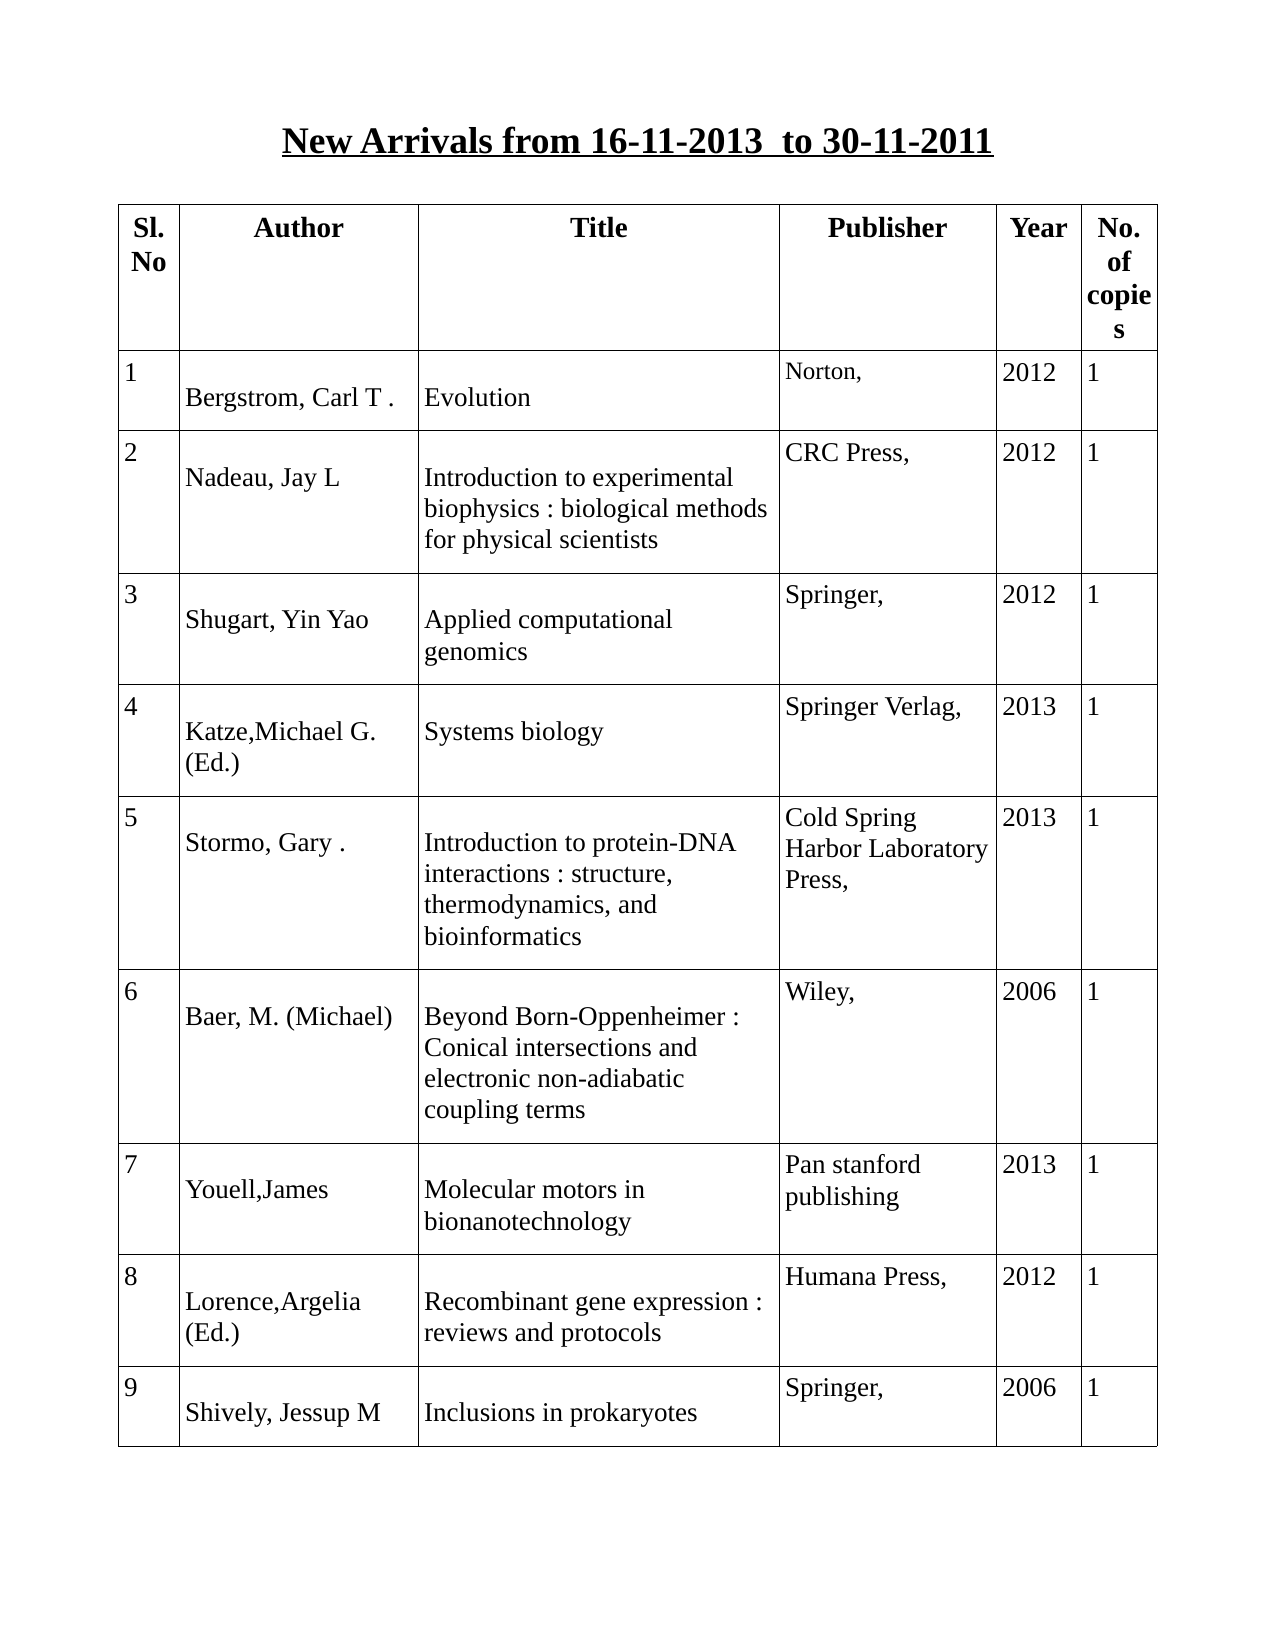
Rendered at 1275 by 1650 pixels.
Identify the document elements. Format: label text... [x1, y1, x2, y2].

table_cell Bergstrom, Carl T . [180, 351, 418, 430]
table_cell Introduction to experimental biophysics : biological methods for physical scientists [419, 431, 779, 573]
table_header Publisher [780, 205, 996, 350]
table_header Title [419, 205, 779, 350]
table_cell Youell,James [180, 1144, 418, 1254]
table_cell Stormo, Gary . [180, 797, 418, 969]
table_cell 9 [119, 1367, 179, 1446]
table_cell Molecular motors in bionanotechnology [419, 1144, 779, 1254]
table_cell 5 [119, 797, 179, 969]
table_header No. of copies [1082, 205, 1157, 350]
table_cell Beyond Born-Oppenheimer : Conical intersections and electronic non-adiabatic coupling terms [419, 970, 779, 1143]
table_cell 2012 [997, 351, 1081, 430]
table_cell 1 [1082, 797, 1157, 969]
table_cell 2 [119, 431, 179, 573]
table_cell 1 [119, 351, 179, 430]
table_cell Inclusions in prokaryotes [419, 1367, 779, 1446]
table_cell 2012 [997, 574, 1081, 684]
table_cell Cold Spring Harbor Laboratory Press, [780, 797, 996, 969]
table_cell 2012 [997, 431, 1081, 573]
table_cell Springer, [780, 574, 996, 684]
table_cell 3 [119, 574, 179, 684]
table_cell 1 [1082, 431, 1157, 573]
table_cell 7 [119, 1144, 179, 1254]
table_cell 1 [1082, 1144, 1157, 1254]
table_cell 1 [1082, 1367, 1157, 1446]
table_cell Shively, Jessup M [180, 1367, 418, 1446]
table_cell 1 [1082, 970, 1157, 1143]
table_cell Nadeau, Jay L [180, 431, 418, 573]
table_cell Katze,Michael G.(Ed.) [180, 685, 418, 796]
table_cell Shugart, Yin Yao [180, 574, 418, 684]
table_cell Springer, [780, 1367, 996, 1446]
table_cell Humana Press, [780, 1255, 996, 1366]
table_cell 6 [119, 970, 179, 1143]
table_cell Wiley, [780, 970, 996, 1143]
text New Arrivals from 16-11-2013 to 30-11-2011 [118, 118, 1157, 161]
table_cell 1 [1082, 351, 1157, 430]
table_cell 2013 [997, 685, 1081, 796]
table_cell Baer, M. (Michael) [180, 970, 418, 1143]
table_cell Pan stanford publishing [780, 1144, 996, 1254]
table_cell 1 [1082, 1255, 1157, 1366]
table_header Author [180, 205, 418, 350]
table_cell Norton, [780, 351, 996, 430]
table_header Sl.No [119, 205, 179, 350]
table_cell 1 [1082, 574, 1157, 684]
table_cell Springer Verlag, [780, 685, 996, 796]
table_cell Recombinant gene expression : reviews and protocols [419, 1255, 779, 1366]
table_cell Introduction to protein-DNA interactions : structure, thermodynamics, and bioinformatics [419, 797, 779, 969]
table_cell 8 [119, 1255, 179, 1366]
table_cell 2012 [997, 1255, 1081, 1366]
table_cell CRC Press, [780, 431, 996, 573]
table_cell 2006 [997, 1367, 1081, 1446]
table_cell 2006 [997, 970, 1081, 1143]
table_cell Systems biology [419, 685, 779, 796]
table_cell Evolution [419, 351, 779, 430]
table_header Year [997, 205, 1081, 350]
table_cell 1 [1082, 685, 1157, 796]
table_cell Lorence,Argelia (Ed.) [180, 1255, 418, 1366]
table_cell Applied computational genomics [419, 574, 779, 684]
table_cell 2013 [997, 797, 1081, 969]
table_cell 2013 [997, 1144, 1081, 1254]
table_cell 4 [119, 685, 179, 796]
